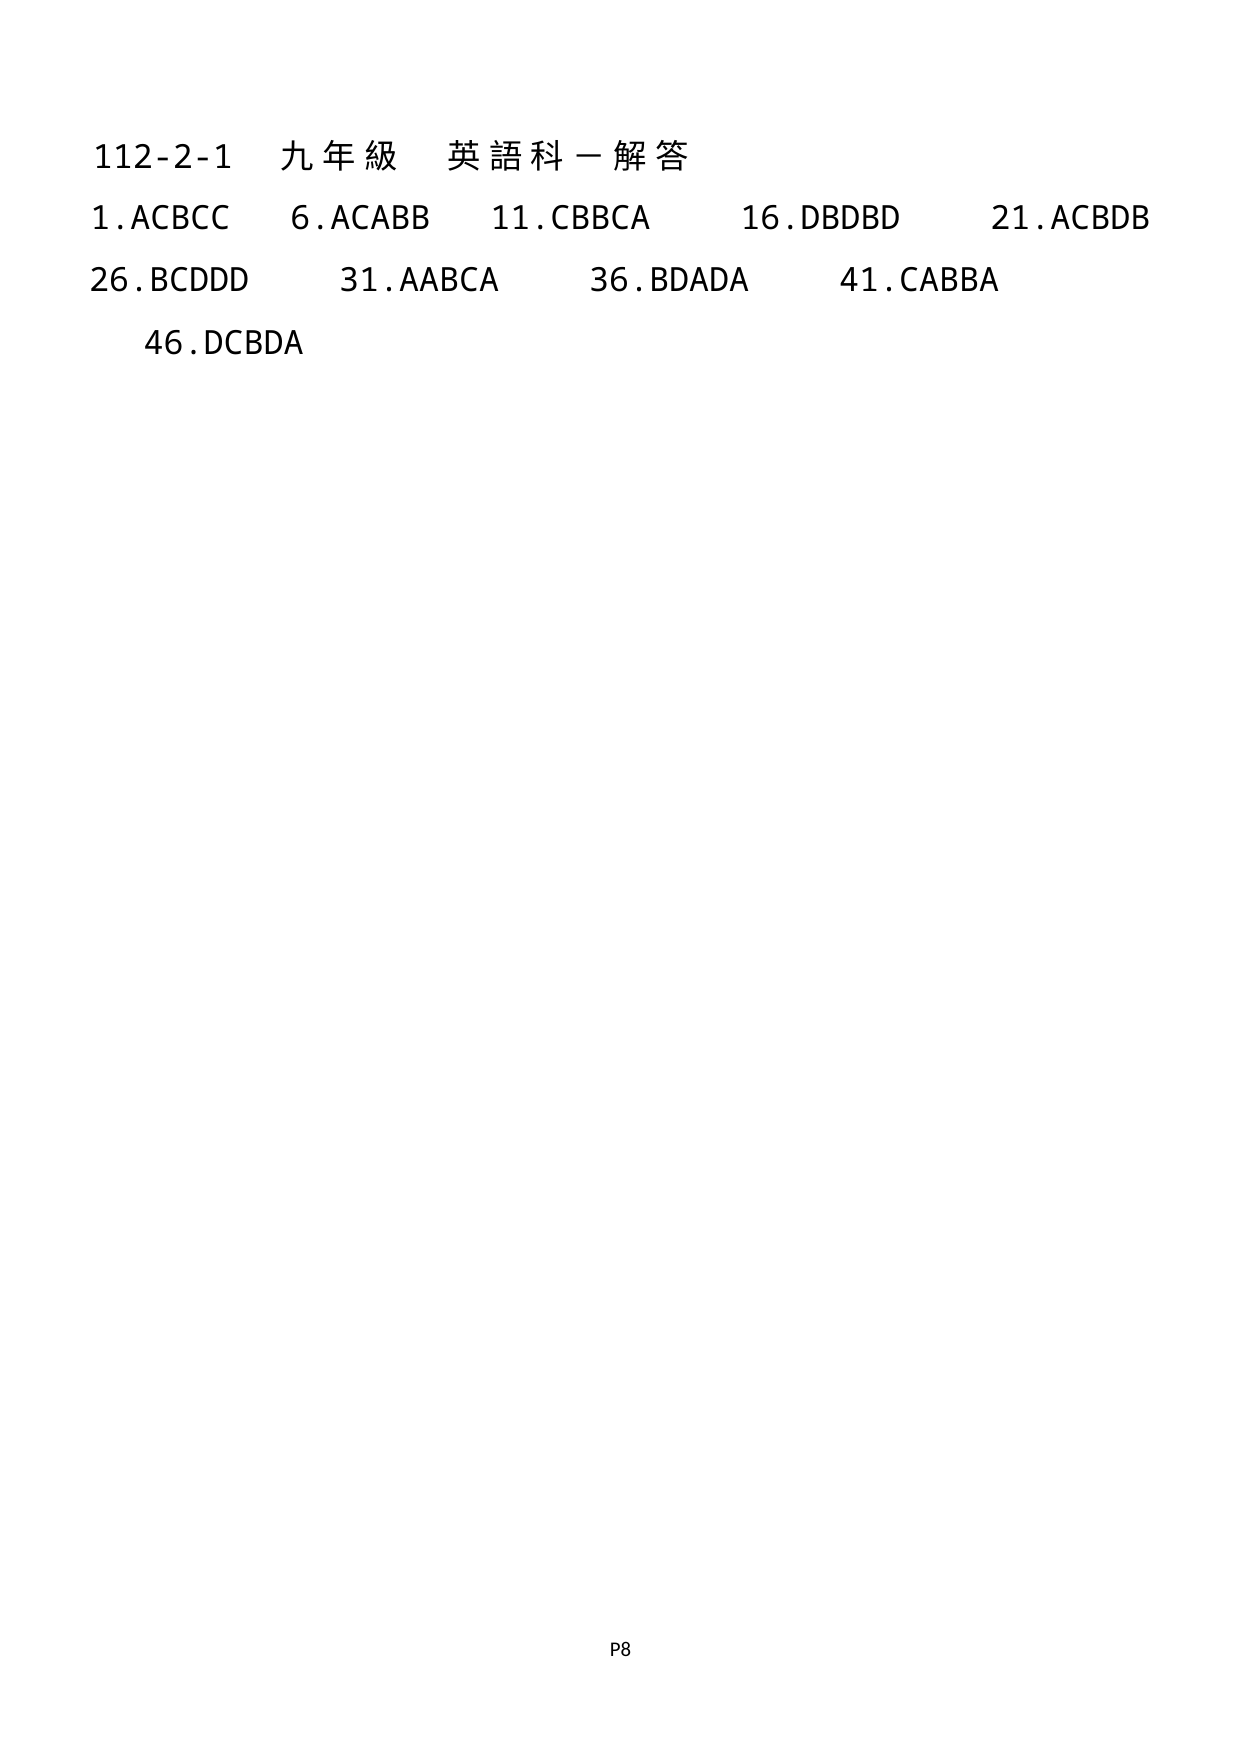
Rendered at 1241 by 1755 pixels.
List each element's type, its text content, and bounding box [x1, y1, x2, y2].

text 112-2-1 九年級 英語科－解答 [89, 112, 1151, 175]
text 1.ACBCC 6.ACABB 11.CBBCA 16.DBDBD 21.ACBDB [89, 175, 1151, 237]
text 26.BCDDD 31.AABCA 36.BDADA 41.CABBA 46.DCBDA [89, 237, 1151, 362]
